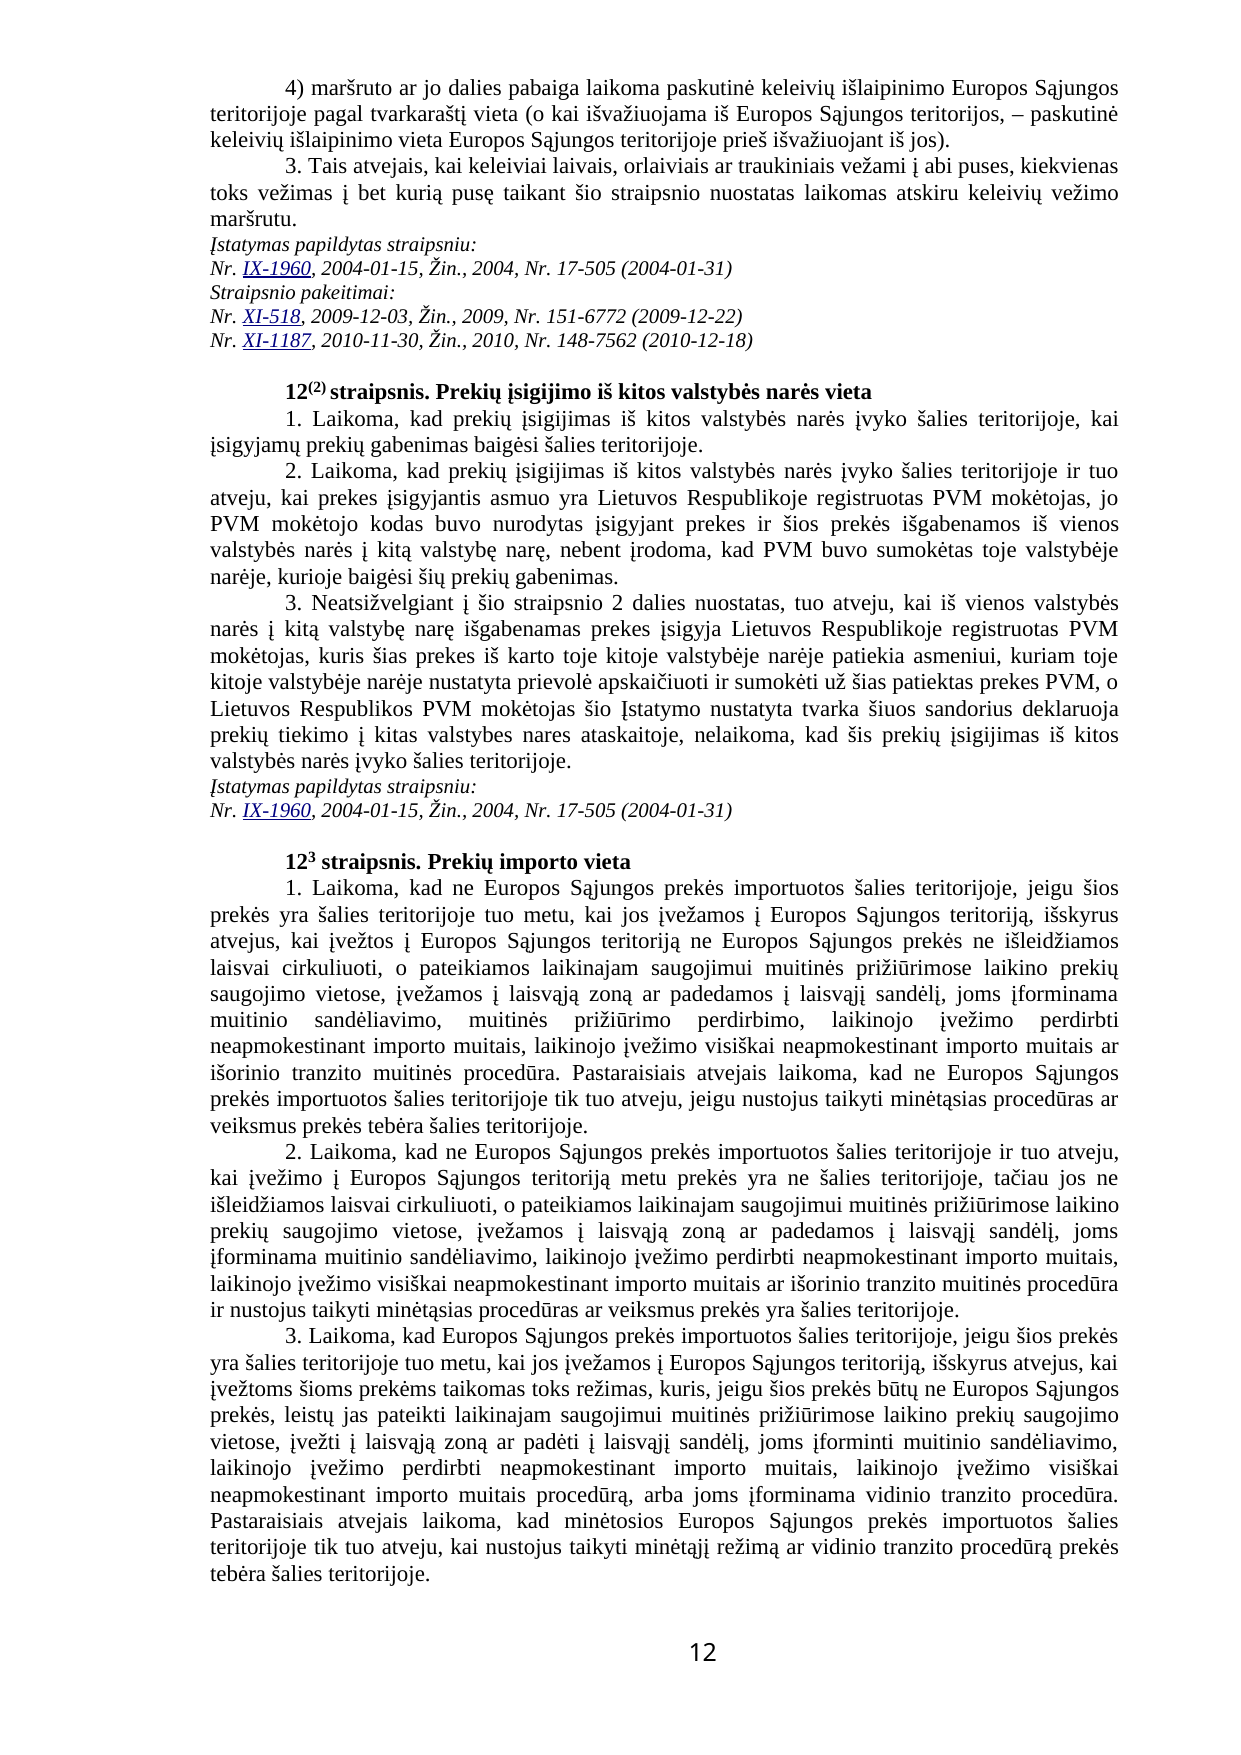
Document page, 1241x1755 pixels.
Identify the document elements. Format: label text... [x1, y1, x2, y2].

text Nr. XI-518, 2009-12-03, Žin., 2009, Nr. 151-6772 (2009-12-22) [210, 304, 1120, 328]
text 4) maršruto ar jo dalies pabaiga laikoma paskutinė keleivių išlaipinimo Europos Sąjungos teritorijoje pagal tvarkaraštį vieta (o kai išvažiuojama iš Europos Sąjungos teritorijos, – paskutinė keleivių išlaipinimo vieta Europos Sąjungos teritorijoje prieš išvažiuojant iš jos). [210, 73, 1120, 153]
text 3. Tais atvejais, kai keleiviai laivais, orlaiviais ar traukiniais vežami į abi puses, kiekvienas toks vežimas į bet kurią pusę taikant šio straipsnio nuostatas laikomas atskiru keleivių vežimo maršrutu. [210, 153, 1120, 232]
text 2. Laikoma, kad prekių įsigijimas iš kitos valstybės narės įvyko šalies teritorijoje ir tuo atveju, kai prekes įsigyjantis asmuo yra Lietuvos Respublikoje registruotas PVM mokėtojas, jo PVM mokėtojo kodas buvo nurodytas įsigyjant prekes ir šios prekės išgabenamos iš vienos valstybės narės į kitą valstybę narę, nebent įrodoma, kad PVM buvo sumokėtas toje valstybėje narėje, kurioje baigėsi šių prekių gabenimas. [210, 457, 1120, 589]
text 1. Laikoma, kad ne Europos Sąjungos prekės importuotos šalies teritorijoje, jeigu šios prekės yra šalies teritorijoje tuo metu, kai jos įvežamos į Europos Sąjungos teritoriją, išskyrus atvejus, kai įvežtos į Europos Sąjungos teritoriją ne Europos Sąjungos prekės ne išleidžiamos laisvai cirkuliuoti, o pateikiamos laikinajam saugojimui muitinės prižiūrimose laikino prekių saugojimo vietose, įvežamos į laisvąją zoną ar padedamos į laisvąjį sandėlį, joms įforminama muitinio sandėliavimo, muitinės prižiūrimo perdirbimo, laikinojo įvežimo perdirbti neapmokestinant importo muitais, laikinojo įvežimo visiškai neapmokestinant importo muitais ar išorinio tranzito muitinės procedūra. Pastaraisiais atvejais laikoma, kad ne Europos Sąjungos prekės importuotos šalies teritorijoje tik tuo atveju, jeigu nustojus taikyti minėtąsias procedūras ar veiksmus prekės tebėra šalies teritorijoje. [210, 874, 1120, 1138]
text 123 straipsnis. Prekių importo vieta [210, 848, 1120, 874]
text 12(2) straipsnis. Prekių įsigijimo iš kitos valstybės narės vieta [210, 378, 1120, 405]
text Įstatymas papildytas straipsniu: [210, 774, 1120, 798]
text Nr. IX-1960, 2004-01-15, Žin., 2004, Nr. 17-505 (2004-01-31) [210, 256, 1120, 280]
text 1. Laikoma, kad prekių įsigijimas iš kitos valstybės narės įvyko šalies teritorijoje, kai įsigyjamų prekių gabenimas baigėsi šalies teritorijoje. [210, 405, 1120, 457]
text 3. Laikoma, kad Europos Sąjungos prekės importuotos šalies teritorijoje, jeigu šios prekės yra šalies teritorijoje tuo metu, kai jos įvežamos į Europos Sąjungos teritoriją, išskyrus atvejus, kai įvežtoms šioms prekėms taikomas toks režimas, kuris, jeigu šios prekės būtų ne Europos Sąjungos prekės, leistų jas pateikti laikinajam saugojimui muitinės prižiūrimose laikino prekių saugojimo vietose, įvežti į laisvąją zoną ar padėti į laisvąjį sandėlį, joms įforminti muitinio sandėliavimo, laikinojo įvežimo perdirbti neapmokestinant importo muitais, laikinojo įvežimo visiškai neapmokestinant importo muitais procedūrą, arba joms įforminama vidinio tranzito procedūra. Pastaraisiais atvejais laikoma, kad minėtosios Europos Sąjungos prekės importuotos šalies teritorijoje tik tuo atveju, kai nustojus taikyti minėtąjį režimą ar vidinio tranzito procedūrą prekės tebėra šalies teritorijoje. [210, 1322, 1120, 1586]
text 2. Laikoma, kad ne Europos Sąjungos prekės importuotos šalies teritorijoje ir tuo atveju, kai įvežimo į Europos Sąjungos teritoriją metu prekės yra ne šalies teritorijoje, tačiau jos ne išleidžiamos laisvai cirkuliuoti, o pateikiamos laikinajam saugojimui muitinės prižiūrimose laikino prekių saugojimo vietose, įvežamos į laisvąją zoną ar padedamos į laisvąjį sandėlį, joms įforminama muitinio sandėliavimo, laikinojo įvežimo perdirbti neapmokestinant importo muitais, laikinojo įvežimo visiškai neapmokestinant importo muitais ar išorinio tranzito muitinės procedūra ir nustojus taikyti minėtąsias procedūras ar veiksmus prekės yra šalies teritorijoje. [210, 1138, 1120, 1322]
text Straipsnio pakeitimai: [210, 280, 1120, 304]
text Nr. XI-1187, 2010-11-30, Žin., 2010, Nr. 148-7562 (2010-12-18) [210, 328, 1120, 352]
text Nr. IX-1960, 2004-01-15, Žin., 2004, Nr. 17-505 (2004-01-31) [210, 798, 1120, 822]
text Įstatymas papildytas straipsniu: [210, 232, 1120, 256]
text 3. Neatsižvelgiant į šio straipsnio 2 dalies nuostatas, tuo atveju, kai iš vienos valstybės narės į kitą valstybę narę išgabenamas prekes įsigyja Lietuvos Respublikoje registruotas PVM mokėtojas, kuris šias prekes iš karto toje kitoje valstybėje narėje patiekia asmeniui, kuriam toje kitoje valstybėje narėje nustatyta prievolė apskaičiuoti ir sumokėti už šias patiektas prekes PVM, o Lietuvos Respublikos PVM mokėtojas šio Įstatymo nustatyta tvarka šiuos sandorius deklaruoja prekių tiekimo į kitas valstybes nares ataskaitoje, nelaikoma, kad šis prekių įsigijimas iš kitos valstybės narės įvyko šalies teritorijoje. [210, 589, 1120, 774]
